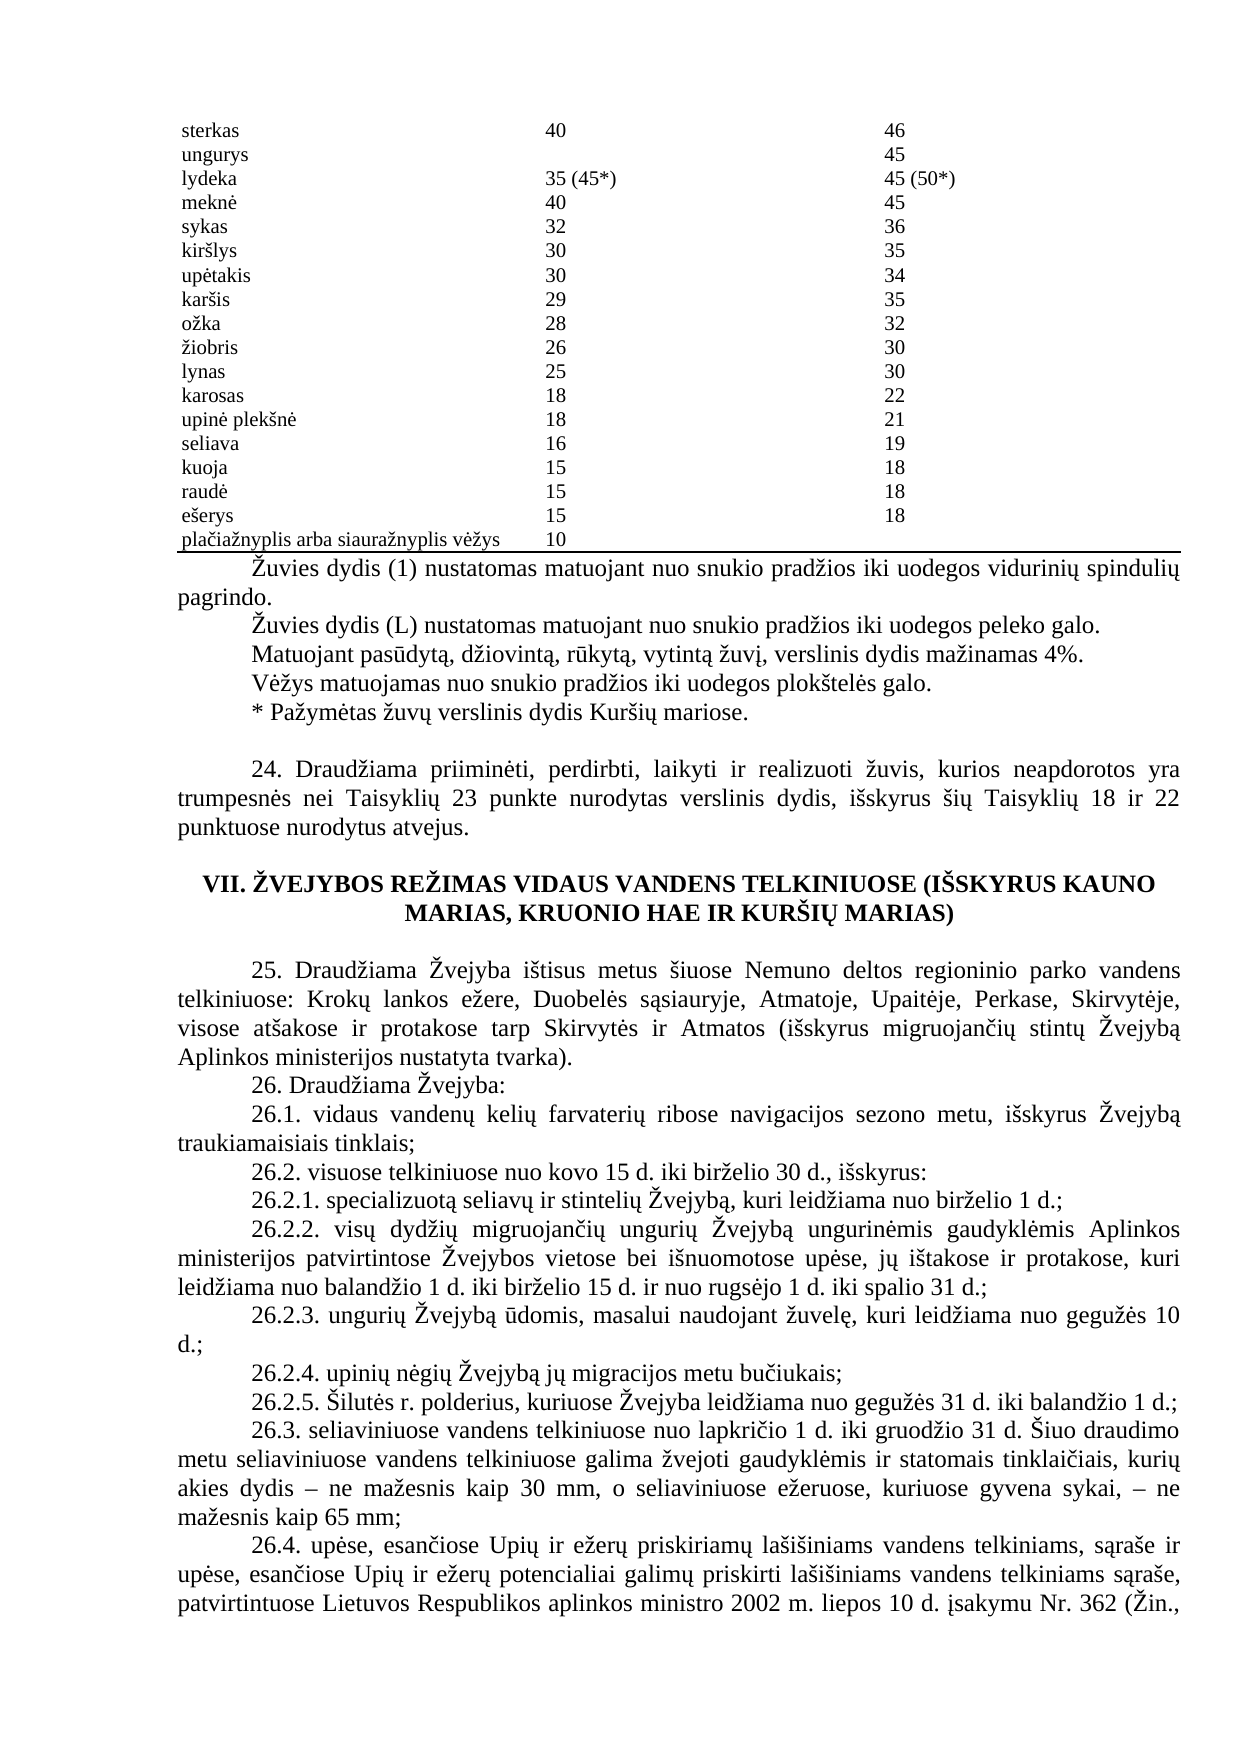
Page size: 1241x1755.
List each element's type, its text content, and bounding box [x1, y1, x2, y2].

table_cell 30 [880, 359, 1181, 383]
table_cell 15 [541, 503, 880, 527]
text 24. Draudžiama priiminėti, perdirbti, laikyti ir realizuoti žuvis, kurios neapdorotos yra trumpesnės nei Taisyklių 23 punkte nurodytas verslinis dydis, išskyrus šių Taisyklių 18 ir 22 punktuose nurodytus atvejus. [177, 754, 1181, 840]
text Vėžys matuojamas nuo snukio pradžios iki uodegos plokštelės galo. [177, 668, 1181, 697]
table_cell kiršlys [177, 239, 541, 262]
table_cell 10 [541, 527, 880, 551]
table_cell 22 [880, 383, 1181, 407]
table_cell 19 [880, 431, 1181, 455]
table_cell sterkas [177, 118, 541, 142]
table_cell lynas [177, 359, 541, 383]
table_cell 25 [541, 359, 880, 383]
table_cell ungurys [177, 142, 541, 166]
text 26.2.4. upinių nėgių Žvejybą jų migracijos metu bučiukais; [177, 1358, 1181, 1387]
text 26.2.1. specializuotą seliavų ir stintelių Žvejybą, kuri leidžiama nuo birželio 1 d.; [177, 1185, 1181, 1214]
table_cell 15 [541, 479, 880, 503]
text VII. ŽVEJYBOS REŽIMAS VIDAUS VANDENS TELKINIUOSE (IŠSKYRUS KAUNO MARIAS, KRUONIO HAE IR KURŠIŲ MARIAS) [177, 869, 1181, 927]
text 26.1. vidaus vandenų kelių farvaterių ribose navigacijos sezono metu, išskyrus Žvejybą traukiamaisiais tinklais; [177, 1099, 1181, 1157]
table_cell ožka [177, 311, 541, 335]
table_cell [541, 142, 880, 166]
table_cell 18 [880, 479, 1181, 503]
table_cell karšis [177, 287, 541, 311]
table_cell žiobris [177, 335, 541, 359]
table_cell 26 [541, 335, 880, 359]
table_cell kuoja [177, 455, 541, 479]
table_cell karosas [177, 383, 541, 407]
table_cell 40 [541, 190, 880, 214]
table_cell 35 [880, 287, 1181, 311]
table_cell 46 [880, 118, 1181, 142]
table_cell 32 [541, 214, 880, 238]
text 26.2.5. Šilutės r. polderius, kuriuose Žvejyba leidžiama nuo gegužės 31 d. iki balandžio 1 d.; [177, 1387, 1181, 1415]
table_cell 32 [880, 311, 1181, 335]
table_cell ešerys [177, 503, 541, 527]
table_cell 29 [541, 287, 880, 311]
table_cell 18 [541, 407, 880, 431]
text Matuojant pasūdytą, džiovintą, rūkytą, vytintą žuvį, verslinis dydis mažinamas 4%. [177, 639, 1181, 668]
table_cell raudė [177, 479, 541, 503]
table_cell 21 [880, 407, 1181, 431]
table_cell 35 (45*) [541, 166, 880, 190]
table_cell 36 [880, 214, 1181, 238]
table_cell 15 [541, 455, 880, 479]
table_cell 45 [880, 190, 1181, 214]
table_cell 18 [541, 383, 880, 407]
table_cell meknė [177, 190, 541, 214]
text 26. Draudžiama Žvejyba: [177, 1070, 1181, 1099]
table_cell 34 [880, 263, 1181, 287]
table_cell upinė plekšnė [177, 407, 541, 431]
table_cell 40 [541, 118, 880, 142]
text 26.2.2. visų dydžių migruojančių ungurių Žvejybą ungurinėmis gaudyklėmis Aplinkos ministerijos patvirtintose Žvejybos vietose bei išnuomotose upėse, jų ištakose ir protakose, kuri leidžiama nuo balandžio 1 d. iki birželio 15 d. ir nuo rugsėjo 1 d. iki spalio 31 d.; [177, 1214, 1181, 1300]
table_cell 35 [880, 239, 1181, 262]
table_cell 18 [880, 503, 1181, 527]
table_cell upėtakis [177, 263, 541, 287]
table_cell 28 [541, 311, 880, 335]
text Žuvies dydis (1) nustatomas matuojant nuo snukio pradžios iki uodegos vidurinių spindulių pagrindo. [177, 553, 1181, 610]
table_cell sykas [177, 214, 541, 238]
text 25. Draudžiama Žvejyba ištisus metus šiuose Nemuno deltos regioninio parko vandens telkiniuose: Krokų lankos ežere, Duobelės sąsiauryje, Atmatoje, Upaitėje, Perkase, Skirvytėje, visose atšakose ir protakose tarp Skirvytės ir Atmatos (išskyrus migruojančių stintų Žvejybą Aplinkos ministerijos nustatyta tvarka). [177, 955, 1181, 1070]
text 26.2. visuose telkiniuose nuo kovo 15 d. iki birželio 30 d., išskyrus: [177, 1157, 1181, 1185]
table_cell 18 [880, 455, 1181, 479]
table_cell lydeka [177, 166, 541, 190]
table_cell 45 (50*) [880, 166, 1181, 190]
text * Pažymėtas žuvų verslinis dydis Kuršių mariose. [177, 697, 1181, 725]
text 26.3. seliaviniuose vandens telkiniuose nuo lapkričio 1 d. iki gruodžio 31 d. Šiuo draudimo metu seliaviniuose vandens telkiniuose galima žvejoti gaudyklėmis ir statomais tinklaičiais, kurių akies dydis – ne mažesnis kaip 30 mm, o seliaviniuose ežeruose, kuriuose gyvena sykai, – ne mažesnis kaip 65 mm; [177, 1415, 1181, 1530]
text 26.4. upėse, esančiose Upių ir ežerų priskiriamų lašišiniams vandens telkiniams, sąraše ir upėse, esančiose Upių ir ežerų potencialiai galimų priskirti lašišiniams vandens telkiniams sąraše, patvirtintuose Lietuvos Respublikos aplinkos ministro 2002 m. liepos 10 d. įsakymu Nr. 362 (Žin., [177, 1530, 1181, 1617]
table_cell 30 [541, 263, 880, 287]
text 26.2.3. ungurių Žvejybą ūdomis, masalui naudojant žuvelę, kuri leidžiama nuo gegužės 10 d.; [177, 1300, 1181, 1358]
text Žuvies dydis (L) nustatomas matuojant nuo snukio pradžios iki uodegos peleko galo. [177, 610, 1181, 639]
table_cell 16 [541, 431, 880, 455]
table_cell plačiažnyplis arba siauražnyplis vėžys [177, 527, 541, 551]
table_cell 45 [880, 142, 1181, 166]
table_cell 30 [880, 335, 1181, 359]
table_cell seliava [177, 431, 541, 455]
table_cell [880, 527, 1181, 551]
table_cell 30 [541, 239, 880, 262]
